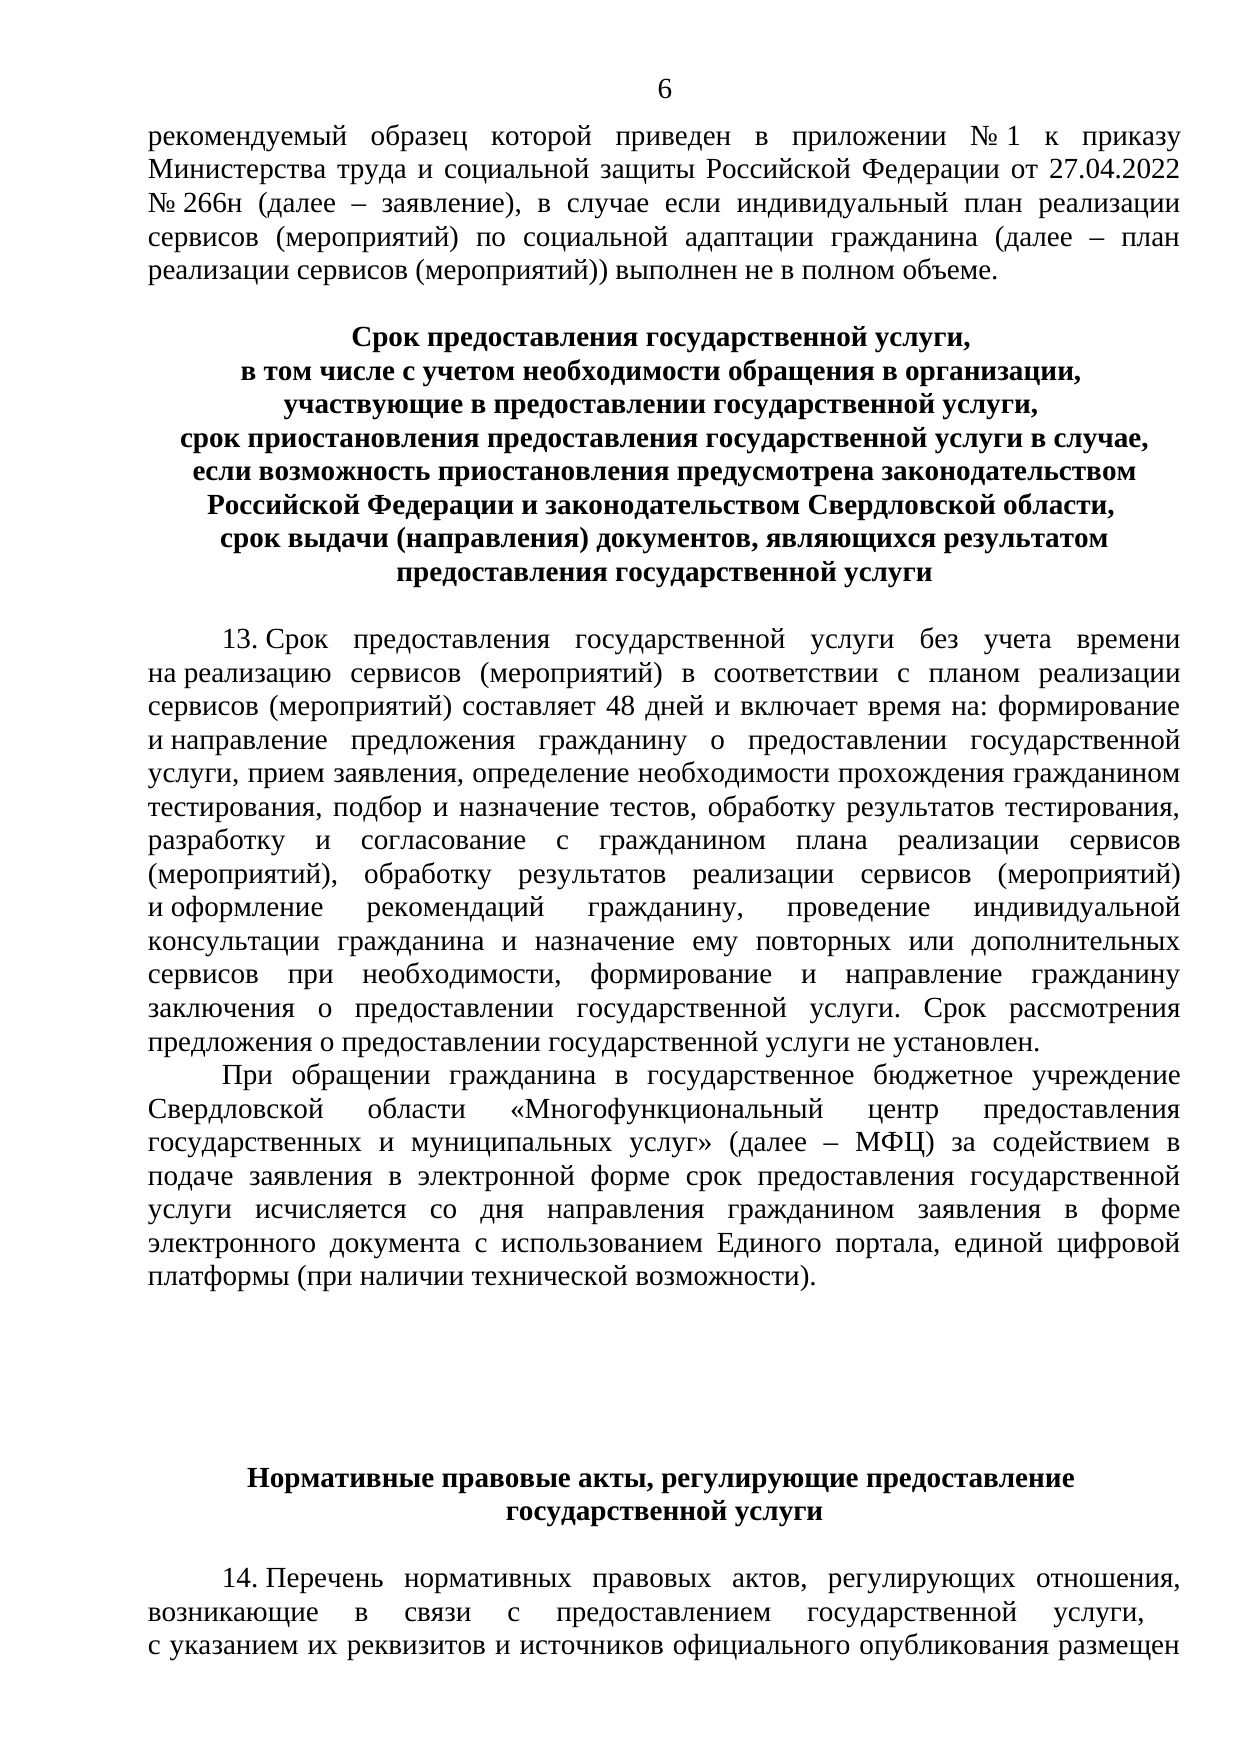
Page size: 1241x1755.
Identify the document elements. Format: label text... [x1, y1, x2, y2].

text срок выдачи (направления) документов, являющихся результатом предоставления государственной услуги [148, 521, 1181, 588]
text Нормативные правовые акты, регулирующие предоставление [148, 1460, 1181, 1493]
text Срок предоставления государственной услуги, [148, 319, 1181, 353]
text государственной услуги [148, 1493, 1181, 1527]
text 14. Перечень нормативных правовых актов, регулирующих отношения, возникающие в связи с предоставлением государственной услуги, с указанием их реквизитов и источников официального опубликования размещен [148, 1560, 1181, 1661]
text в том числе с учетом необходимости обращения в организации, [148, 353, 1181, 386]
text срок приостановления предоставления государственной услуги в случае, если возможность приостановления предусмотрена законодательством Российской Федерации и законодательством Свердловской области, [148, 420, 1181, 521]
text участвующие в предоставлении государственной услуги, [148, 386, 1181, 420]
text При обращении гражданина в государственное бюджетное учреждение Свердловской области «Многофункциональный центр предоставления государственных и муниципальных услуг» (далее – МФЦ) за содействием в подаче заявления в электронной форме срок предоставления государственной услуги исчисляется со дня направления гражданином заявления в форме электронного документа с использованием Единого портала, единой цифровой платформы (при наличии технической возможности). [148, 1057, 1181, 1292]
text рекомендуемый образец которой приведен в приложении № 1 к приказу Министерства труда и социальной защиты Российской Федерации от 27.04.2022 № 266н (далее – заявление), в случае если индивидуальный план реализации сервисов (мероприятий) по социальной адаптации гражданина (далее – план реализации сервисов (мероприятий)) выполнен не в полном объеме. [148, 118, 1181, 286]
text 13. Срок предоставления государственной услуги без учета времени на реализацию сервисов (мероприятий) в соответствии с планом реализации сервисов (мероприятий) составляет 48 дней и включает время на: формирование и направление предложения гражданину о предоставлении государственной услуги, прием заявления, определение необходимости прохождения гражданином тестирования, подбор и назначение тестов, обработку результатов тестирования, разработку и согласование с гражданином плана реализации сервисов (мероприятий), обработку результатов реализации сервисов (мероприятий) и оформление рекомендаций гражданину, проведение индивидуальной консультации гражданина и назначение ему повторных или дополнительных сервисов при необходимости, формирование и направление гражданину заключения о предоставлении государственной услуги. Срок рассмотрения предложения о предоставлении государственной услуги не установлен. [148, 621, 1181, 1057]
